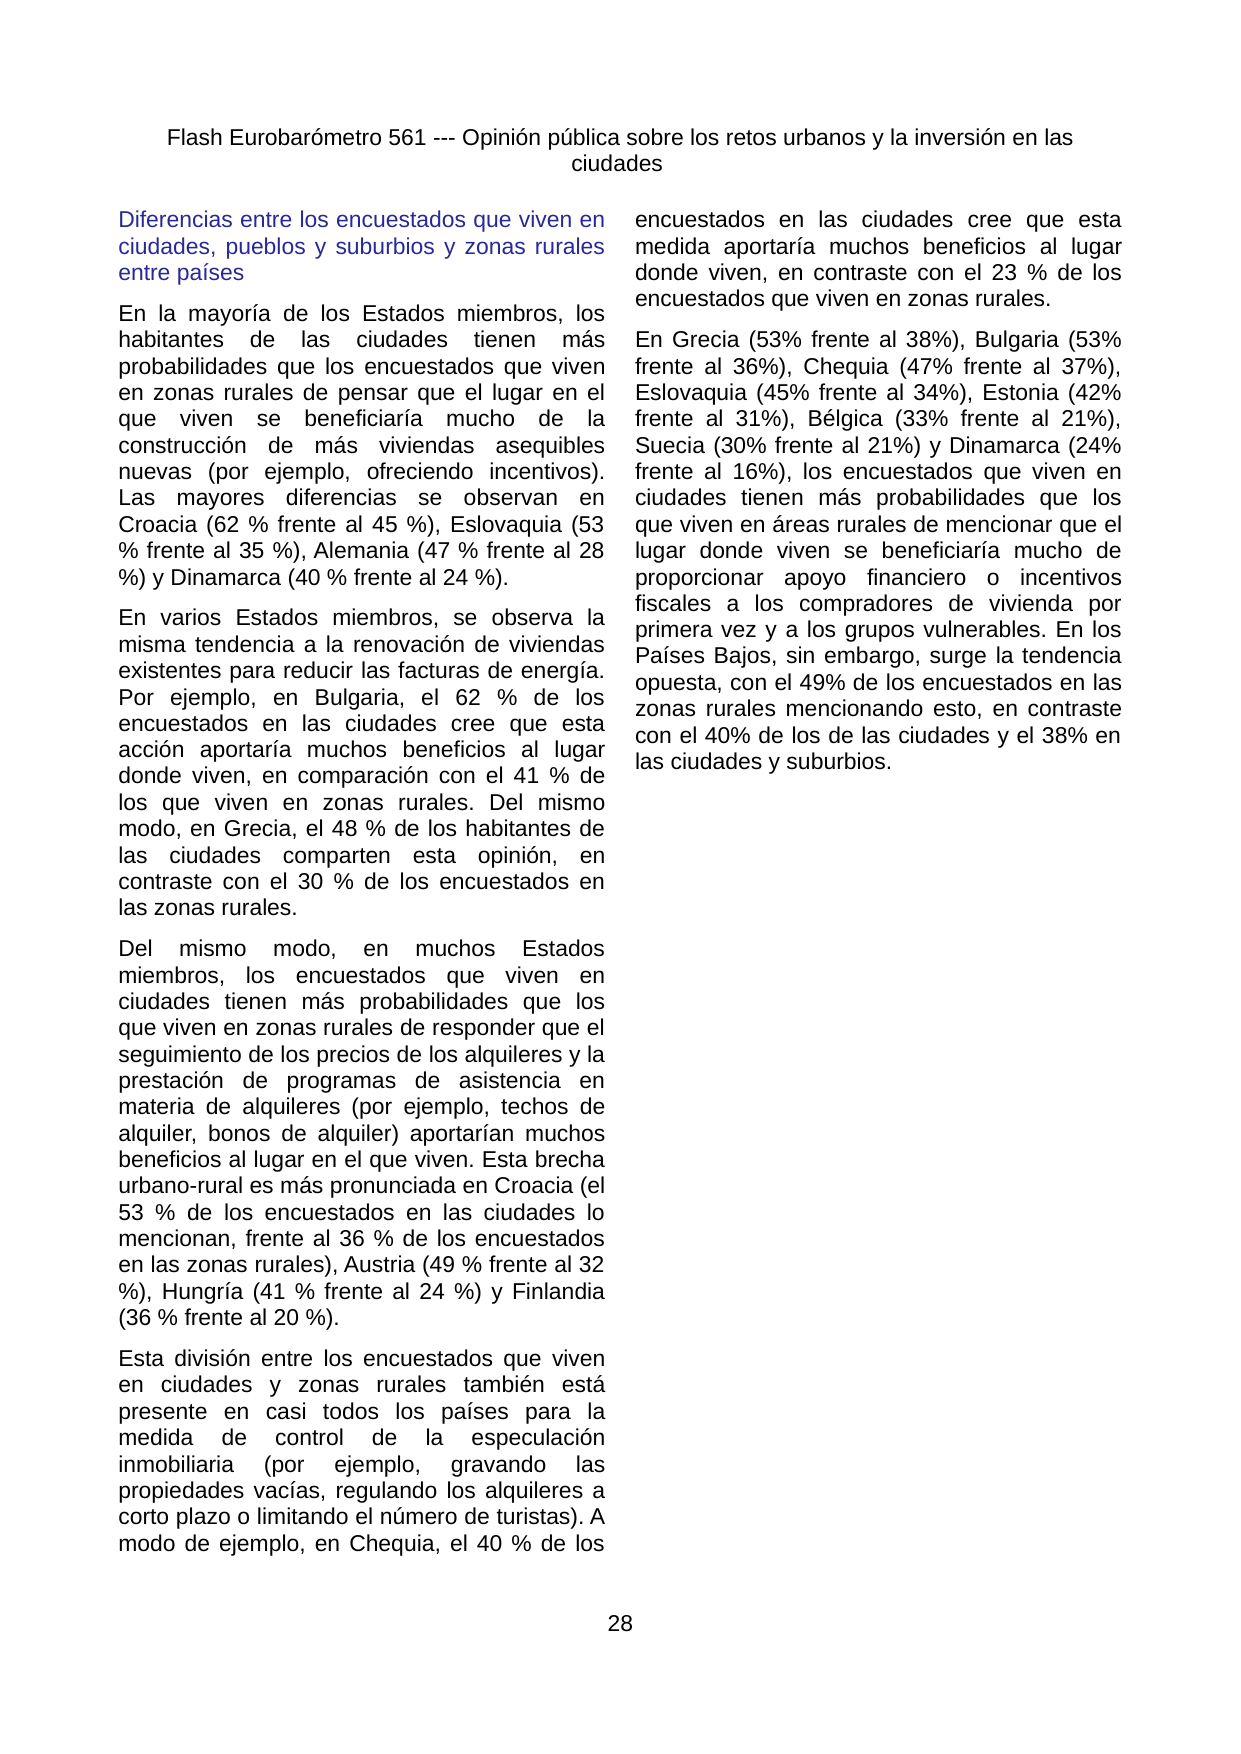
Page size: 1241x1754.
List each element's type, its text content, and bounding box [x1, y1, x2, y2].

text Del mismo modo, en muchos Estados miembros, los encuestados que viven en ciudades tienen más probabilidades que los que viven en zonas rurales de responder que el seguimiento de los precios de los alquileres y la prestación de programas de asistencia en materia de alquileres (por ejemplo, techos de alquiler, bonos de alquiler) aportarían muchos beneficios al lugar en el que viven. Esta brecha urbano-rural es más pronunciada en Croacia (el 53 % de los encuestados en las ciudades lo mencionan, frente al 36 % de los encuestados en las zonas rurales), Austria (49 % frente al 32 %), Hungría (41 % frente al 24 %) y Finlandia (36 % frente al 20 %). [118, 935, 605, 1331]
text En la mayoría de los Estados miembros, los habitantes de las ciudades tienen más probabilidades que los encuestados que viven en zonas rurales de pensar que el lugar en el que viven se beneficiaría mucho de la construcción de más viviendas asequibles nuevas (por ejemplo, ofreciendo incentivos). Las mayores diferencias se observan en Croacia (62 % frente al 45 %), Eslovaquia (53 % frente al 35 %), Alemania (47 % frente al 28 %) y Dinamarca (40 % frente al 24 %). [118, 300, 605, 590]
text Diferencias entre los encuestados que viven en ciudades, pueblos y suburbios y zonas rurales entre países [118, 206, 605, 285]
text Esta división entre los encuestados que viven en ciudades y zonas rurales también está presente en casi todos los países para la medida de control de la especulación inmobiliaria (por ejemplo, gravando las propiedades vacías, regulando los alquileres a corto plazo o limitando el número de turistas). A modo de ejemplo, en Chequia, el 40 % de los [118, 1345, 605, 1556]
text En varios Estados miembros, se observa la misma tendencia a la renovación de viviendas existentes para reducir las facturas de energía. Por ejemplo, en Bulgaria, el 62 % de los encuestados en las ciudades cree que esta acción aportaría muchos beneficios al lugar donde viven, en comparación con el 41 % de los que viven en zonas rurales. Del mismo modo, en Grecia, el 48 % de los habitantes de las ciudades comparten esta opinión, en contraste con el 30 % de los encuestados en las zonas rurales. [118, 604, 605, 921]
text En Grecia (53% frente al 38%), Bulgaria (53% frente al 36%), Chequia (47% frente al 37%), Eslovaquia (45% frente al 34%), Estonia (42% frente al 31%), Bélgica (33% frente al 21%), Suecia (30% frente al 21%) y Dinamarca (24% frente al 16%), los encuestados que viven en ciudades tienen más probabilidades que los que viven en áreas rurales de mencionar que el lugar donde viven se beneficiaría mucho de proporcionar apoyo financiero o incentivos fiscales a los compradores de vivienda por primera vez y a los grupos vulnerables. En los Países Bajos, sin embargo, surge la tendencia opuesta, con el 49% de los encuestados en las zonas rurales mencionando esto, en contraste con el 40% de los de las ciudades y el 38% en las ciudades y suburbios. [635, 326, 1122, 774]
text encuestados en las ciudades cree que esta medida aportaría muchos beneficios al lugar donde viven, en contraste con el 23 % de los encuestados que viven en zonas rurales. [635, 206, 1122, 312]
